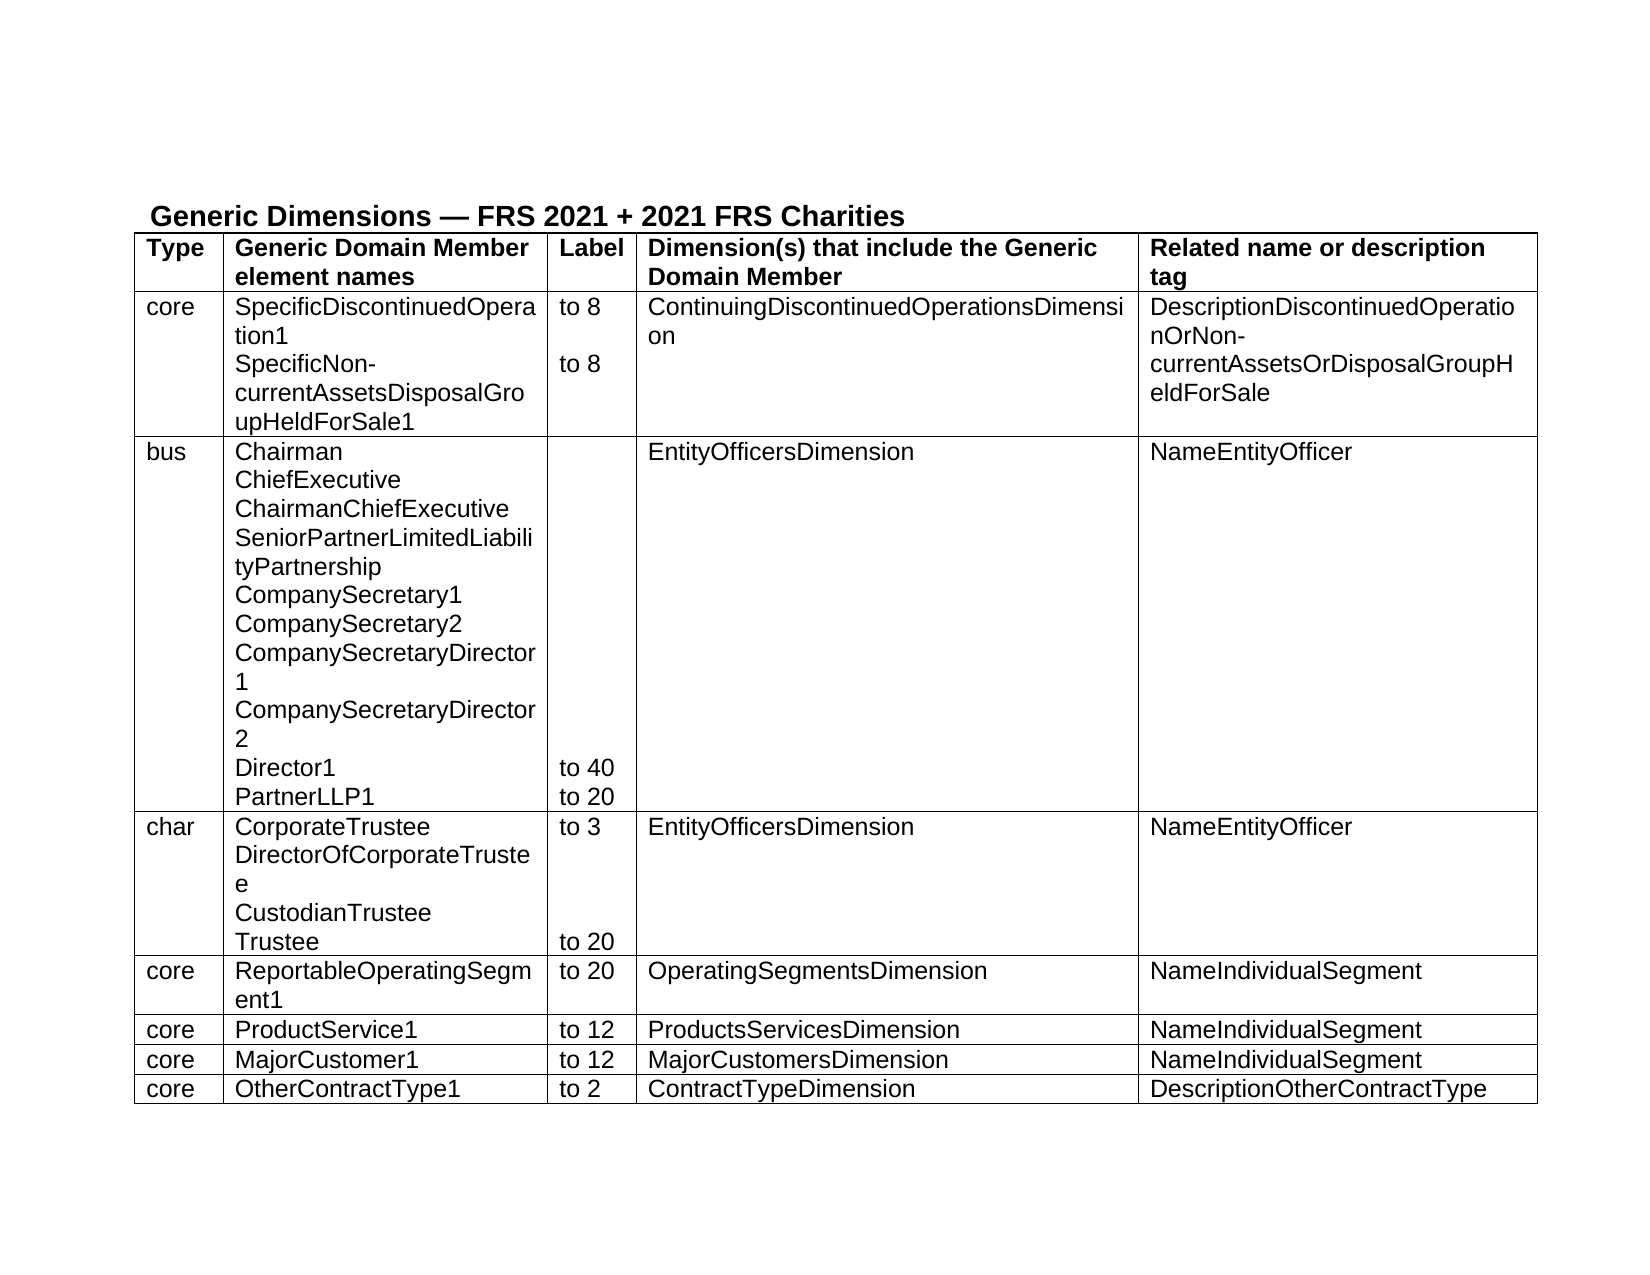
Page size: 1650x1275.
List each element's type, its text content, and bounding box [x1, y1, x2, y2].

table_cell ContinuingDiscontinuedOperationsDimension [637, 292, 1138, 436]
table_cell to 12 [548, 1015, 636, 1044]
table_cell core [135, 292, 223, 436]
table_cell Chairman ChiefExecutive ChairmanChiefExecutive SeniorPartnerLimitedLiabilityPartnership CompanySecretary1 CompanySecretary2 CompanySecretaryDirector1 CompanySecretaryDirector2 Director1 PartnerLLP1 [224, 437, 547, 811]
table_cell EntityOfficersDimension [637, 437, 1138, 811]
table_cell NameEntityOfficer [1139, 812, 1537, 955]
table_header Label [548, 234, 636, 291]
table_header Type [135, 234, 223, 291]
table_header Related name or description tag [1139, 234, 1537, 291]
table_cell DescriptionDiscontinuedOperationOrNon-currentAssetsOrDisposalGroupHeldForSale [1139, 292, 1537, 436]
table_cell EntityOfficersDimension [637, 812, 1138, 955]
table_cell to 20 [548, 956, 636, 1014]
table_header Dimension(s) that include the Generic Domain Member [637, 234, 1138, 291]
table_cell CorporateTrustee DirectorOfCorporateTrustee CustodianTrustee Trustee [224, 812, 547, 955]
table_cell MajorCustomer1 [224, 1045, 547, 1073]
table_cell to 40 to 20 [548, 437, 636, 811]
table_cell ContractTypeDimension [637, 1075, 1138, 1103]
table_cell bus [135, 437, 223, 811]
table_cell to 2 [548, 1075, 636, 1103]
table_cell core [135, 1075, 223, 1103]
table_cell OtherContractType1 [224, 1075, 547, 1103]
table_cell ProductService1 [224, 1015, 547, 1044]
table_cell to 8 to 8 [548, 292, 636, 436]
table_cell core [135, 956, 223, 1014]
table_cell to 12 [548, 1045, 636, 1073]
table_cell MajorCustomersDimension [637, 1045, 1138, 1073]
table_header Generic Domain Member element names [224, 234, 547, 291]
table_cell NameIndividualSegment [1139, 956, 1537, 1014]
table_cell DescriptionOtherContractType [1139, 1075, 1537, 1103]
table_cell to 3 to 20 [548, 812, 636, 955]
table_cell ReportableOperatingSegment1 [224, 956, 547, 1014]
table_cell NameIndividualSegment [1139, 1045, 1537, 1073]
table_cell core [135, 1015, 223, 1044]
table_cell NameIndividualSegment [1139, 1015, 1537, 1044]
table_cell char [135, 812, 223, 955]
table_cell ProductsServicesDimension [637, 1015, 1138, 1044]
subtitle Generic Dimensions — FRS 2021 + 2021 FRS Charities [150, 199, 1500, 232]
table_cell OperatingSegmentsDimension [637, 956, 1138, 1014]
table_cell NameEntityOfficer [1139, 437, 1537, 811]
table_cell core [135, 1045, 223, 1073]
table_cell SpecificDiscontinuedOperation1 SpecificNon-currentAssetsDisposalGroupHeldForSale1 [224, 292, 547, 436]
